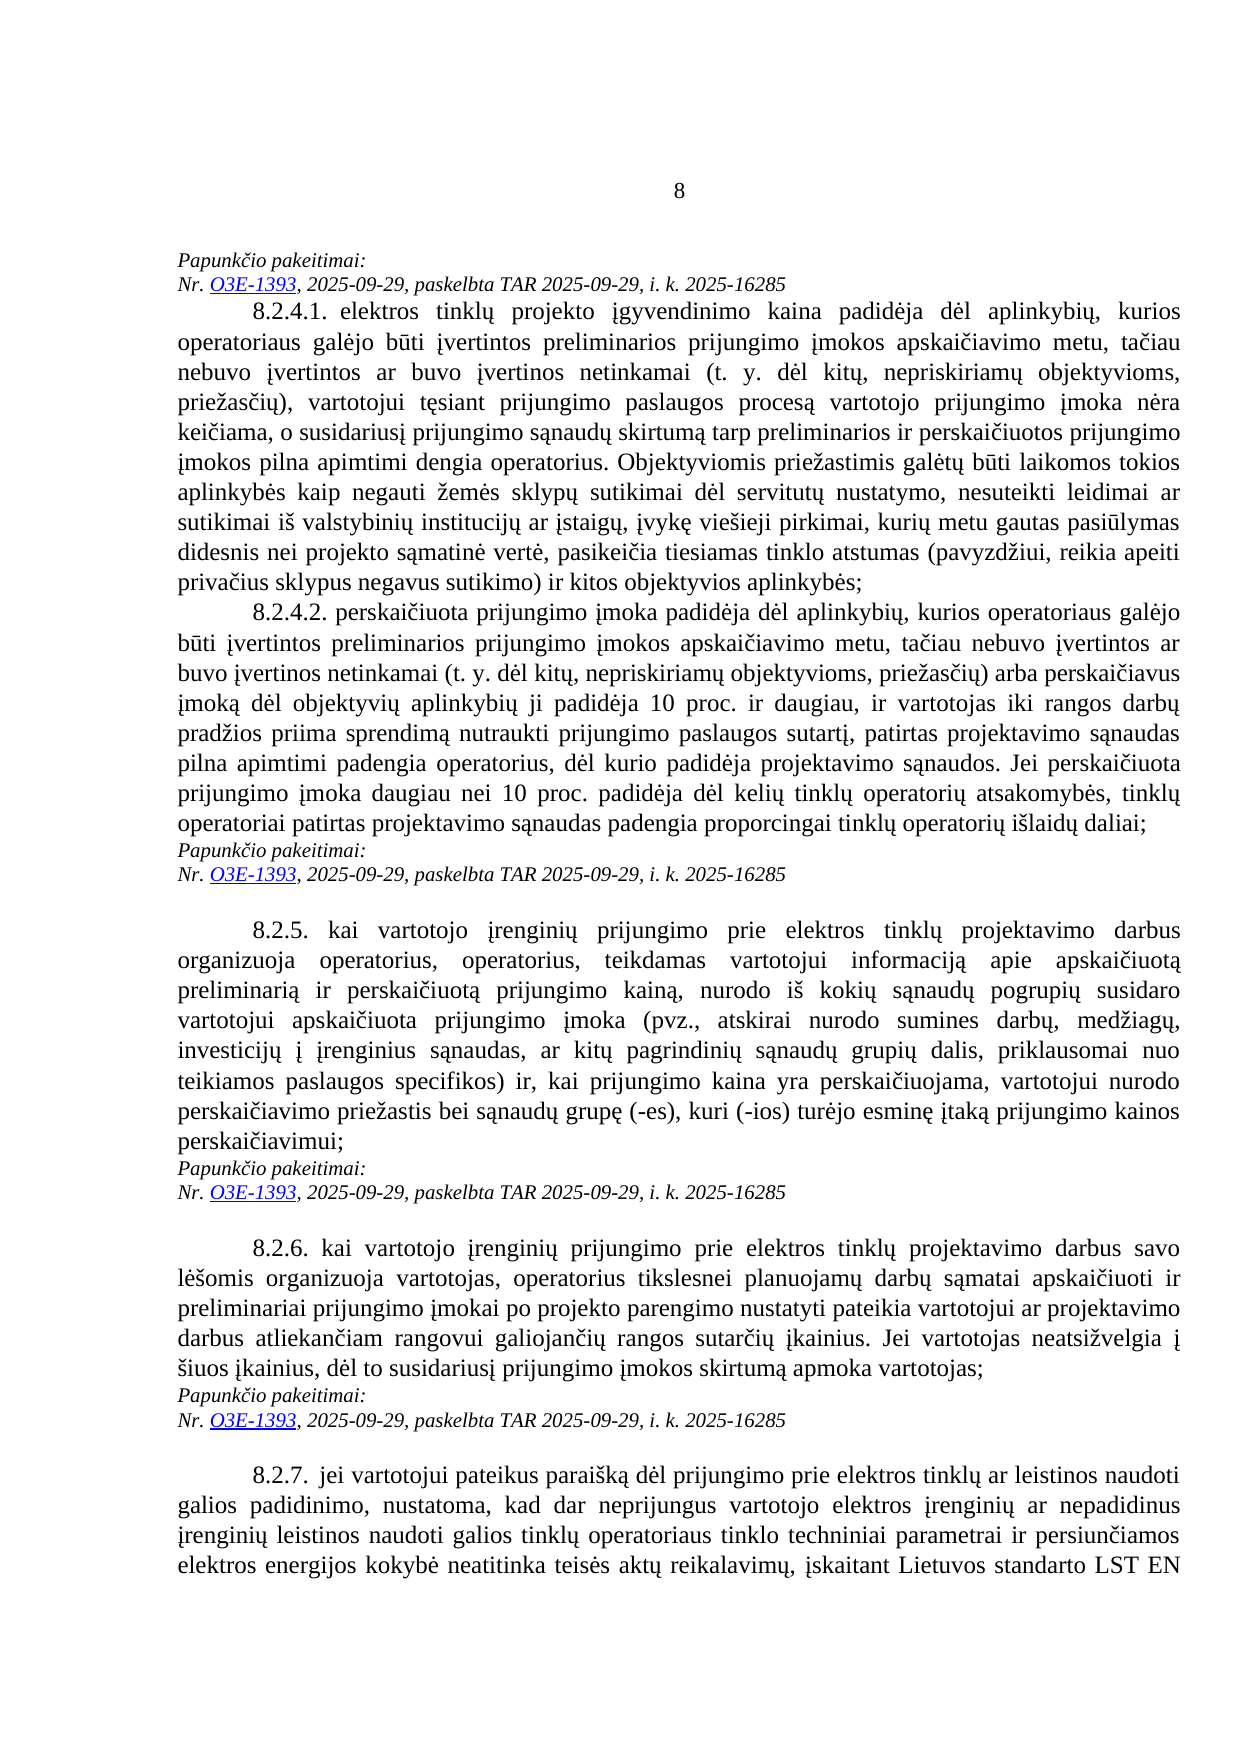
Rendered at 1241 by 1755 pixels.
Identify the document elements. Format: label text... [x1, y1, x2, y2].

text Papunkčio pakeitimai: [177, 248, 1181, 272]
text 8.2.7. jei vartotojui pateikus paraišką dėl prijungimo prie elektros tinklų ar leistinos naudoti galios padidinimo, nustatoma, kad dar neprijungus vartotojo elektros įrenginių ar nepadidinus įrenginių leistinos naudoti galios tinklų operatoriaus tinklo techniniai parametrai ir persiunčiamos elektros energijos kokybė neatitinka teisės aktų reikalavimų, įskaitant Lietuvos standarto LST EN [177, 1460, 1181, 1579]
text Papunkčio pakeitimai: [177, 1383, 1181, 1407]
text Papunkčio pakeitimai: [177, 838, 1181, 862]
text Nr. O3E-1393, 2025-09-29, paskelbta TAR 2025-09-29, i. k. 2025-16285 [177, 1180, 1181, 1204]
text 8.2.4.2. perskaičiuota prijungimo įmoka padidėja dėl aplinkybių, kurios operatoriaus galėjo būti įvertintos preliminarios prijungimo įmokos apskaičiavimo metu, tačiau nebuvo įvertintos ar buvo įvertinos netinkamai (t. y. dėl kitų, nepriskiriamų objektyvioms, priežasčių) arba perskaičiavus įmoką dėl objektyvių aplinkybių ji padidėja 10 proc. ir daugiau, ir vartotojas iki rangos darbų pradžios priima sprendimą nutraukti prijungimo paslaugos sutartį, patirtas projektavimo sąnaudas pilna apimtimi padengia operatorius, dėl kurio padidėja projektavimo sąnaudos. Jei perskaičiuota prijungimo įmoka daugiau nei 10 proc. padidėja dėl kelių tinklų operatorių atsakomybės, tinklų operatoriai patirtas projektavimo sąnaudas padengia proporcingai tinklų operatorių išlaidų daliai; [177, 597, 1181, 837]
text 8.2.4.1. elektros tinklų projekto įgyvendinimo kaina padidėja dėl aplinkybių, kurios operatoriaus galėjo būti įvertintos preliminarios prijungimo įmokos apskaičiavimo metu, tačiau nebuvo įvertintos ar buvo įvertinos netinkamai (t. y. dėl kitų, nepriskiriamų objektyvioms, priežasčių), vartotojui tęsiant prijungimo paslaugos procesą vartotojo prijungimo įmoka nėra keičiama, o susidariusį prijungimo sąnaudų skirtumą tarp preliminarios ir perskaičiuotos prijungimo įmokos pilna apimtimi dengia operatorius. Objektyviomis priežastimis galėtų būti laikomos tokios aplinkybės kaip negauti žemės sklypų sutikimai dėl servitutų nustatymo, nesuteikti leidimai ar sutikimai iš valstybinių institucijų ar įstaigų, įvykę viešieji pirkimai, kurių metu gautas pasiūlymas didesnis nei projekto sąmatinė vertė, pasikeičia tiesiamas tinklo atstumas (pavyzdžiui, reikia apeiti privačius sklypus negavus sutikimo) ir kitos objektyvios aplinkybės; [177, 296, 1181, 596]
text Papunkčio pakeitimai: [177, 1156, 1181, 1180]
text Nr. O3E-1393, 2025-09-29, paskelbta TAR 2025-09-29, i. k. 2025-16285 [177, 272, 1181, 296]
text Nr. O3E-1393, 2025-09-29, paskelbta TAR 2025-09-29, i. k. 2025-16285 [177, 1407, 1181, 1432]
text Nr. O3E-1393, 2025-09-29, paskelbta TAR 2025-09-29, i. k. 2025-16285 [177, 862, 1181, 886]
text 8.2.5. kai vartotojo įrenginių prijungimo prie elektros tinklų projektavimo darbus organizuoja operatorius, operatorius, teikdamas vartotojui informaciją apie apskaičiuotą preliminarią ir perskaičiuotą prijungimo kainą, nurodo iš kokių sąnaudų pogrupių susidaro vartotojui apskaičiuota prijungimo įmoka (pvz., atskirai nurodo sumines darbų, medžiagų, investicijų į įrenginius sąnaudas, ar kitų pagrindinių sąnaudų grupių dalis, priklausomai nuo teikiamos paslaugos specifikos) ir, kai prijungimo kaina yra perskaičiuojama, vartotojui nurodo perskaičiavimo priežastis bei sąnaudų grupę (-es), kuri (-ios) turėjo esminę įtaką prijungimo kainos perskaičiavimui; [177, 915, 1181, 1155]
text 8.2.6. kai vartotojo įrenginių prijungimo prie elektros tinklų projektavimo darbus savo lėšomis organizuoja vartotojas, operatorius tikslesnei planuojamų darbų sąmatai apskaičiuoti ir preliminariai prijungimo įmokai po projekto parengimo nustatyti pateikia vartotojui ar projektavimo darbus atliekančiam rangovui galiojančių rangos sutarčių įkainius. Jei vartotojas neatsižvelgia į šiuos įkainius, dėl to susidariusį prijungimo įmokos skirtumą apmoka vartotojas; [177, 1233, 1181, 1382]
